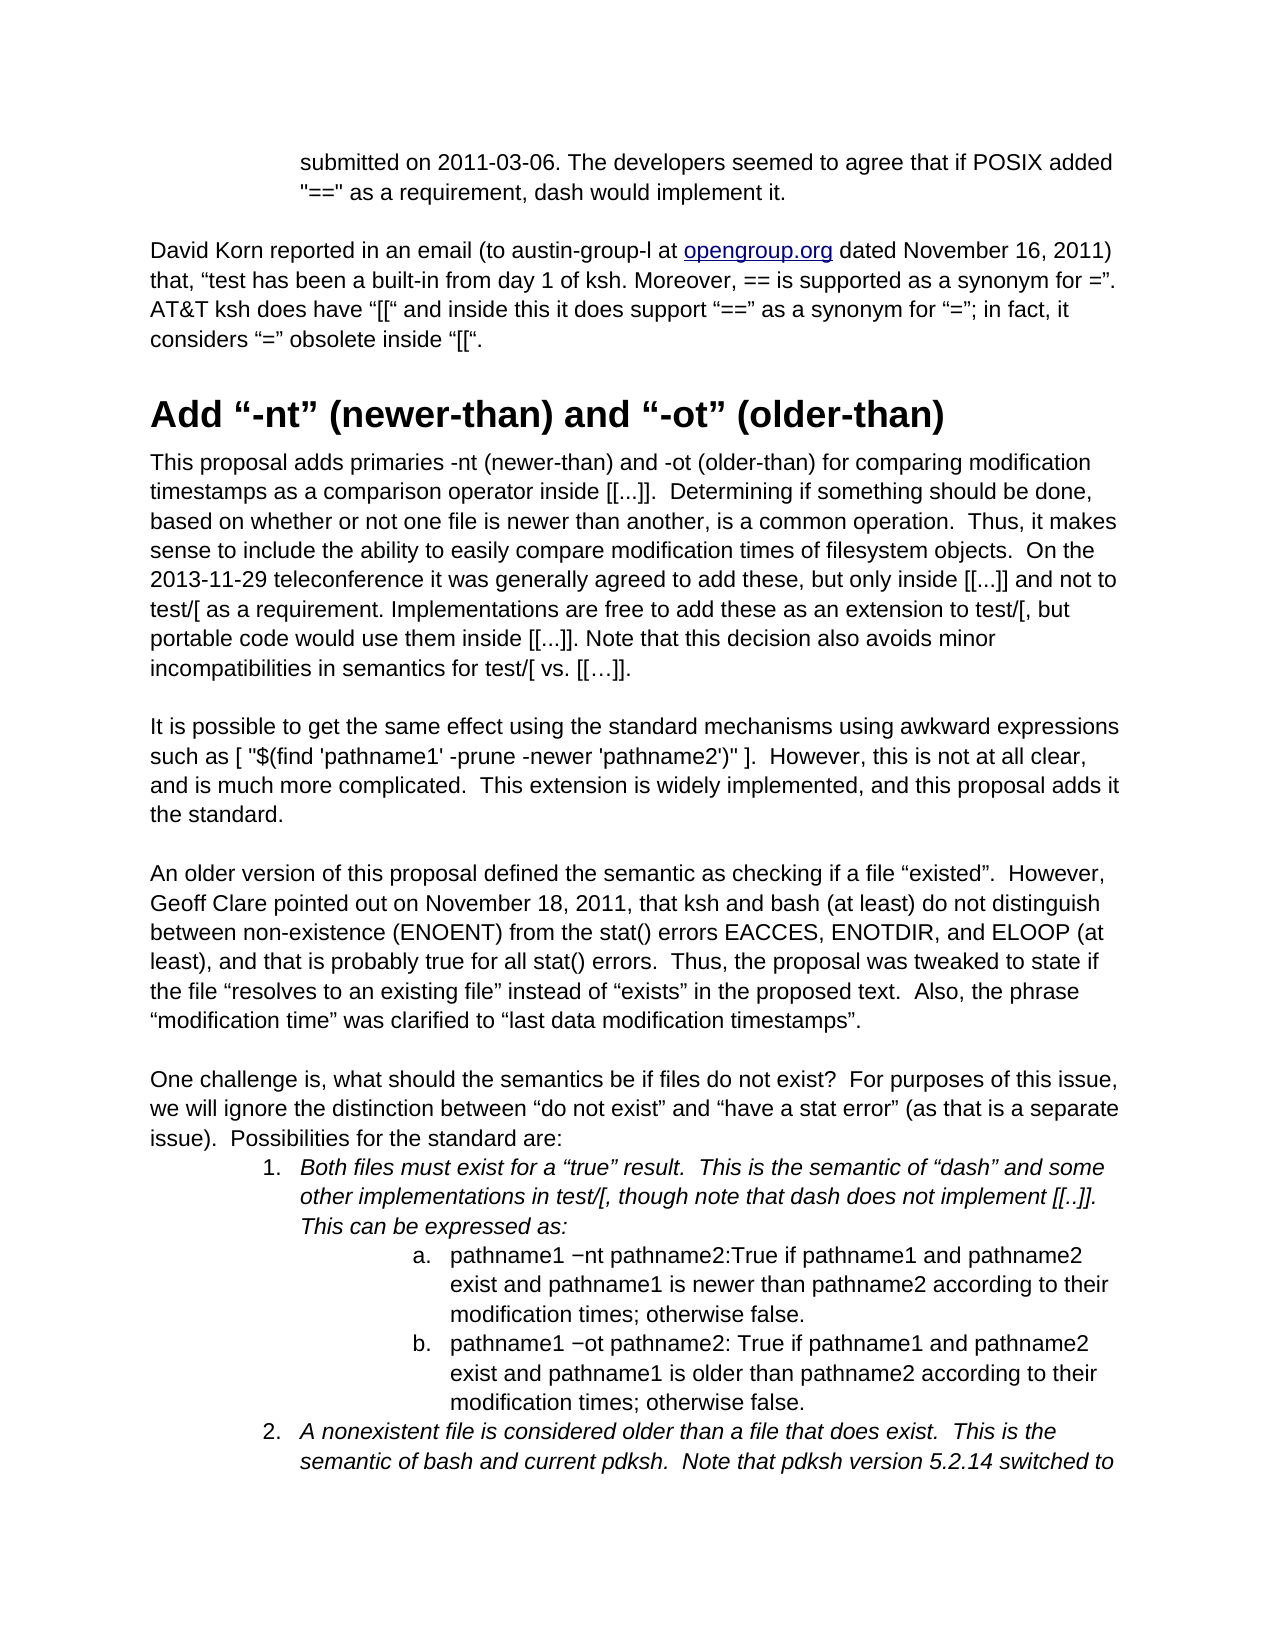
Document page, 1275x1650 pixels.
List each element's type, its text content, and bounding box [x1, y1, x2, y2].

text It is possible to get the same effect using the standard mechanisms using awkward expressions such as [ "$(find 'pathname1' -prune -newer 'pathname2')" ]. However, this is not at all clear, and is much more complicated. This extension is widely implemented, and this proposal adds it the standard. [150, 714, 1125, 828]
text An older version of this proposal defined the semantic as checking if a file “existed”. However, Geoff Clare pointed out on November 18, 2011, that ksh and bash (at least) do not distinguish between non-existence (ENOENT) from the stat() errors EACCES, ENOTDIR, and ELOOP (at least), and that is probably true for all stat() errors. Thus, the proposal was tweaked to state if the file “resolves to an existing file” instead of “exists” in the proposed text. Also, the phrase “modification time” was clarified to “last data modification timestamps”. [150, 861, 1125, 1033]
text One challenge is, what should the semantics be if files do not exist? For purposes of this issue, we will ignore the distinction between “do not exist” and “have a stat error” (as that is a separate issue). Possibilities for the standard are: [150, 1066, 1125, 1151]
list Both files must exist for a “true” result. This is the semantic of “dash” and some other implementations in test/[, though note that dash does not implement [[..]]. This can be expressed as: [262, 1154, 1125, 1239]
text David Korn reported in an email (to austin-group-l at opengroup.org dated November 16, 2011) that, “test has been a built-in from day 1 of ksh. Moreover, == is supported as a synonym for =”. AT&T ksh does have “[[“ and inside this it does support “==” as a synonym for “=”; in fact, it considers “=” obsolete inside “[[“. [150, 238, 1125, 352]
list A nonexistent file is considered older than a file that does exist. This is the semantic of bash and current pdksh. Note that pdksh version 5.2.14 switched to [262, 1419, 1125, 1474]
subtitle Add “-nt” (newer-than) and “-ot” (older-than) [150, 393, 1125, 435]
list submitted on 2011-03-06. The developers seemed to agree that if POSIX added "==" as a requirement, dash would implement it. [262, 150, 1125, 205]
text This proposal adds primaries -nt (newer-than) and -ot (older-than) for comparing modification timestamps as a comparison operator inside [[...]]. Determining if something should be done, based on whether or not one file is newer than another, is a common operation. Thus, it makes sense to include the ability to easily compare modification times of filesystem objects. On the 2013-11-29 teleconference it was generally agreed to add these, but only inside [[...]] and not to test/[ as a requirement. Implementations are free to add these as an extension to test/[, but portable code would use them inside [[...]]. Note that this decision also avoids minor incompatibilities in semantics for test/[ vs. [[…]]. [150, 449, 1125, 681]
list pathname1 −ot pathname2: True if pathname1 and pathname2 exist and pathname1 is older than pathname2 according to their modification times; otherwise false. [412, 1331, 1125, 1415]
list pathname1 −nt pathname2:True if pathname1 and pathname2 exist and pathname1 is newer than pathname2 according to their modification times; otherwise false. [412, 1243, 1125, 1327]
